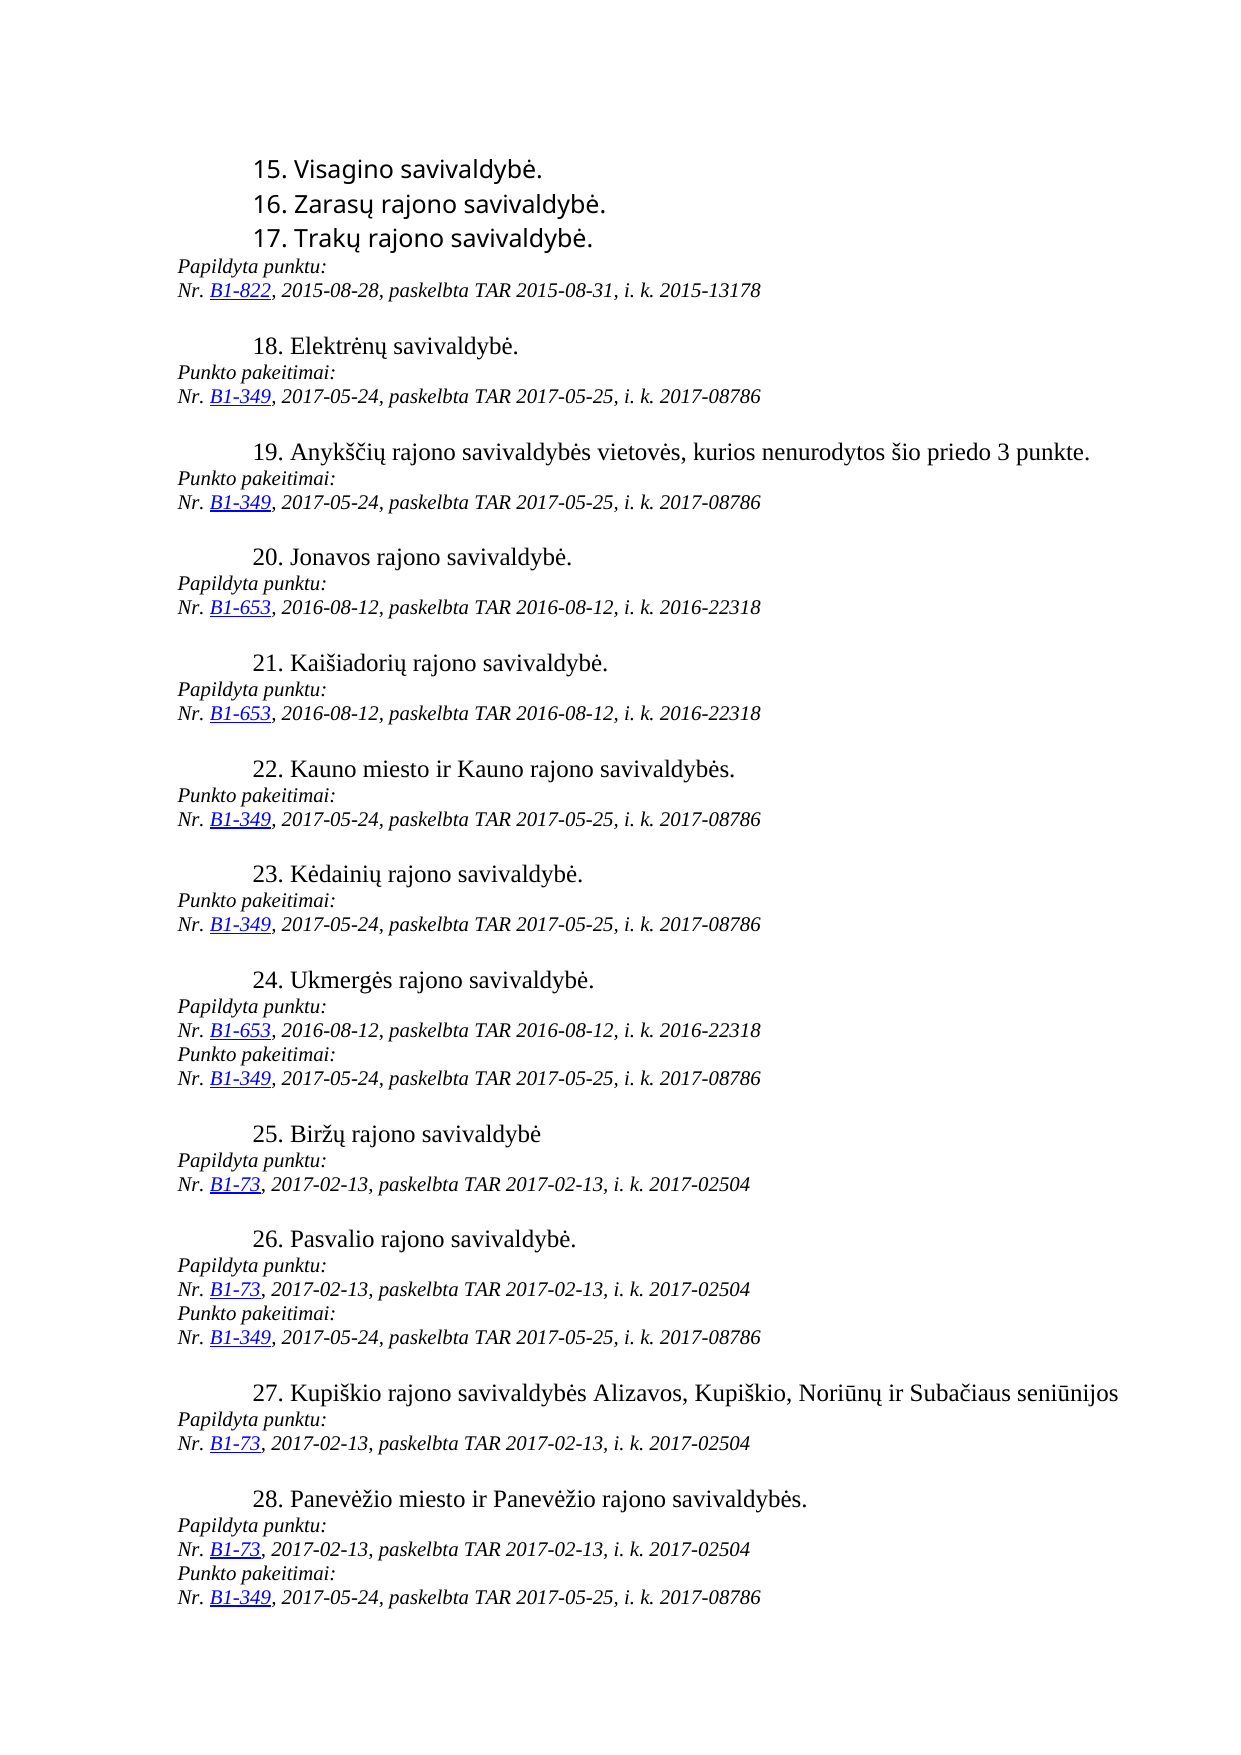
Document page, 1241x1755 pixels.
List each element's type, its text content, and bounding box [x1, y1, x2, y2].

text Nr. B1-653, 2016-08-12, paskelbta TAR 2016-08-12, i. k. 2016-22318 [177, 1018, 1152, 1042]
text Punkto pakeitimai: [177, 782, 1152, 807]
text 19. Anykščių rajono savivaldybės vietovės, kurios nenurodytos šio priedo 3 punkte. [177, 437, 1152, 466]
text 21. Kaišiadorių rajono savivaldybė. [177, 648, 1152, 677]
text Nr. B1-349, 2017-05-24, paskelbta TAR 2017-05-25, i. k. 2017-08786 [177, 490, 1152, 514]
text Nr. B1-822, 2015-08-28, paskelbta TAR 2015-08-31, i. k. 2015-13178 [177, 278, 1152, 302]
text Punkto pakeitimai: [177, 1042, 1152, 1066]
text 23. Kėdainių rajono savivaldybė. [177, 859, 1152, 888]
text Nr. B1-653, 2016-08-12, paskelbta TAR 2016-08-12, i. k. 2016-22318 [177, 701, 1152, 725]
text 22. Kauno miesto ir Kauno rajono savivaldybės. [177, 754, 1152, 782]
text 16. Zarasų rajono savivaldybė. [177, 186, 1152, 220]
text Punkto pakeitimai: [177, 888, 1152, 912]
text 15. Visagino savivaldybė. [177, 152, 1152, 186]
text Papildyta punktu: [177, 1147, 1152, 1172]
text 28. Panevėžio miesto ir Panevėžio rajono savivaldybės. [177, 1484, 1152, 1512]
text Papildyta punktu: [177, 1253, 1152, 1277]
text Punkto pakeitimai: [177, 466, 1152, 490]
text Nr. B1-349, 2017-05-24, paskelbta TAR 2017-05-25, i. k. 2017-08786 [177, 384, 1152, 408]
text Nr. B1-73, 2017-02-13, paskelbta TAR 2017-02-13, i. k. 2017-02504 [177, 1172, 1152, 1196]
text 26. Pasvalio rajono savivaldybė. [177, 1224, 1152, 1253]
text Papildyta punktu: [177, 994, 1152, 1018]
text Nr. B1-349, 2017-05-24, paskelbta TAR 2017-05-25, i. k. 2017-08786 [177, 1325, 1152, 1349]
text 20. Jonavos rajono savivaldybė. [177, 542, 1152, 571]
text 25. Biržų rajono savivaldybė [177, 1119, 1152, 1147]
text Nr. B1-73, 2017-02-13, paskelbta TAR 2017-02-13, i. k. 2017-02504 [177, 1537, 1152, 1561]
text 24. Ukmergės rajono savivaldybė. [177, 965, 1152, 994]
text Nr. B1-73, 2017-02-13, paskelbta TAR 2017-02-13, i. k. 2017-02504 [177, 1431, 1152, 1455]
text Papildyta punktu: [177, 1407, 1152, 1431]
text Nr. B1-349, 2017-05-24, paskelbta TAR 2017-05-25, i. k. 2017-08786 [177, 912, 1152, 936]
text Papildyta punktu: [177, 571, 1152, 595]
text Punkto pakeitimai: [177, 360, 1152, 384]
text 27. Kupiškio rajono savivaldybės Alizavos, Kupiškio, Noriūnų ir Subačiaus seniūnijos [177, 1378, 1152, 1407]
text Nr. B1-653, 2016-08-12, paskelbta TAR 2016-08-12, i. k. 2016-22318 [177, 595, 1152, 619]
text Punkto pakeitimai: [177, 1301, 1152, 1325]
text Nr. B1-349, 2017-05-24, paskelbta TAR 2017-05-25, i. k. 2017-08786 [177, 807, 1152, 831]
text Papildyta punktu: [177, 1512, 1152, 1537]
text Papildyta punktu: [177, 677, 1152, 701]
text 18. Elektrėnų savivaldybė. [177, 331, 1152, 360]
text Nr. B1-349, 2017-05-24, paskelbta TAR 2017-05-25, i. k. 2017-08786 [177, 1066, 1152, 1090]
text Nr. B1-73, 2017-02-13, paskelbta TAR 2017-02-13, i. k. 2017-02504 [177, 1277, 1152, 1301]
text Punkto pakeitimai: [177, 1561, 1152, 1585]
text Papildyta punktu: [177, 254, 1152, 278]
text Nr. B1-349, 2017-05-24, paskelbta TAR 2017-05-25, i. k. 2017-08786 [177, 1585, 1152, 1609]
text 17. Trakų rajono savivaldybė. [177, 220, 1152, 254]
